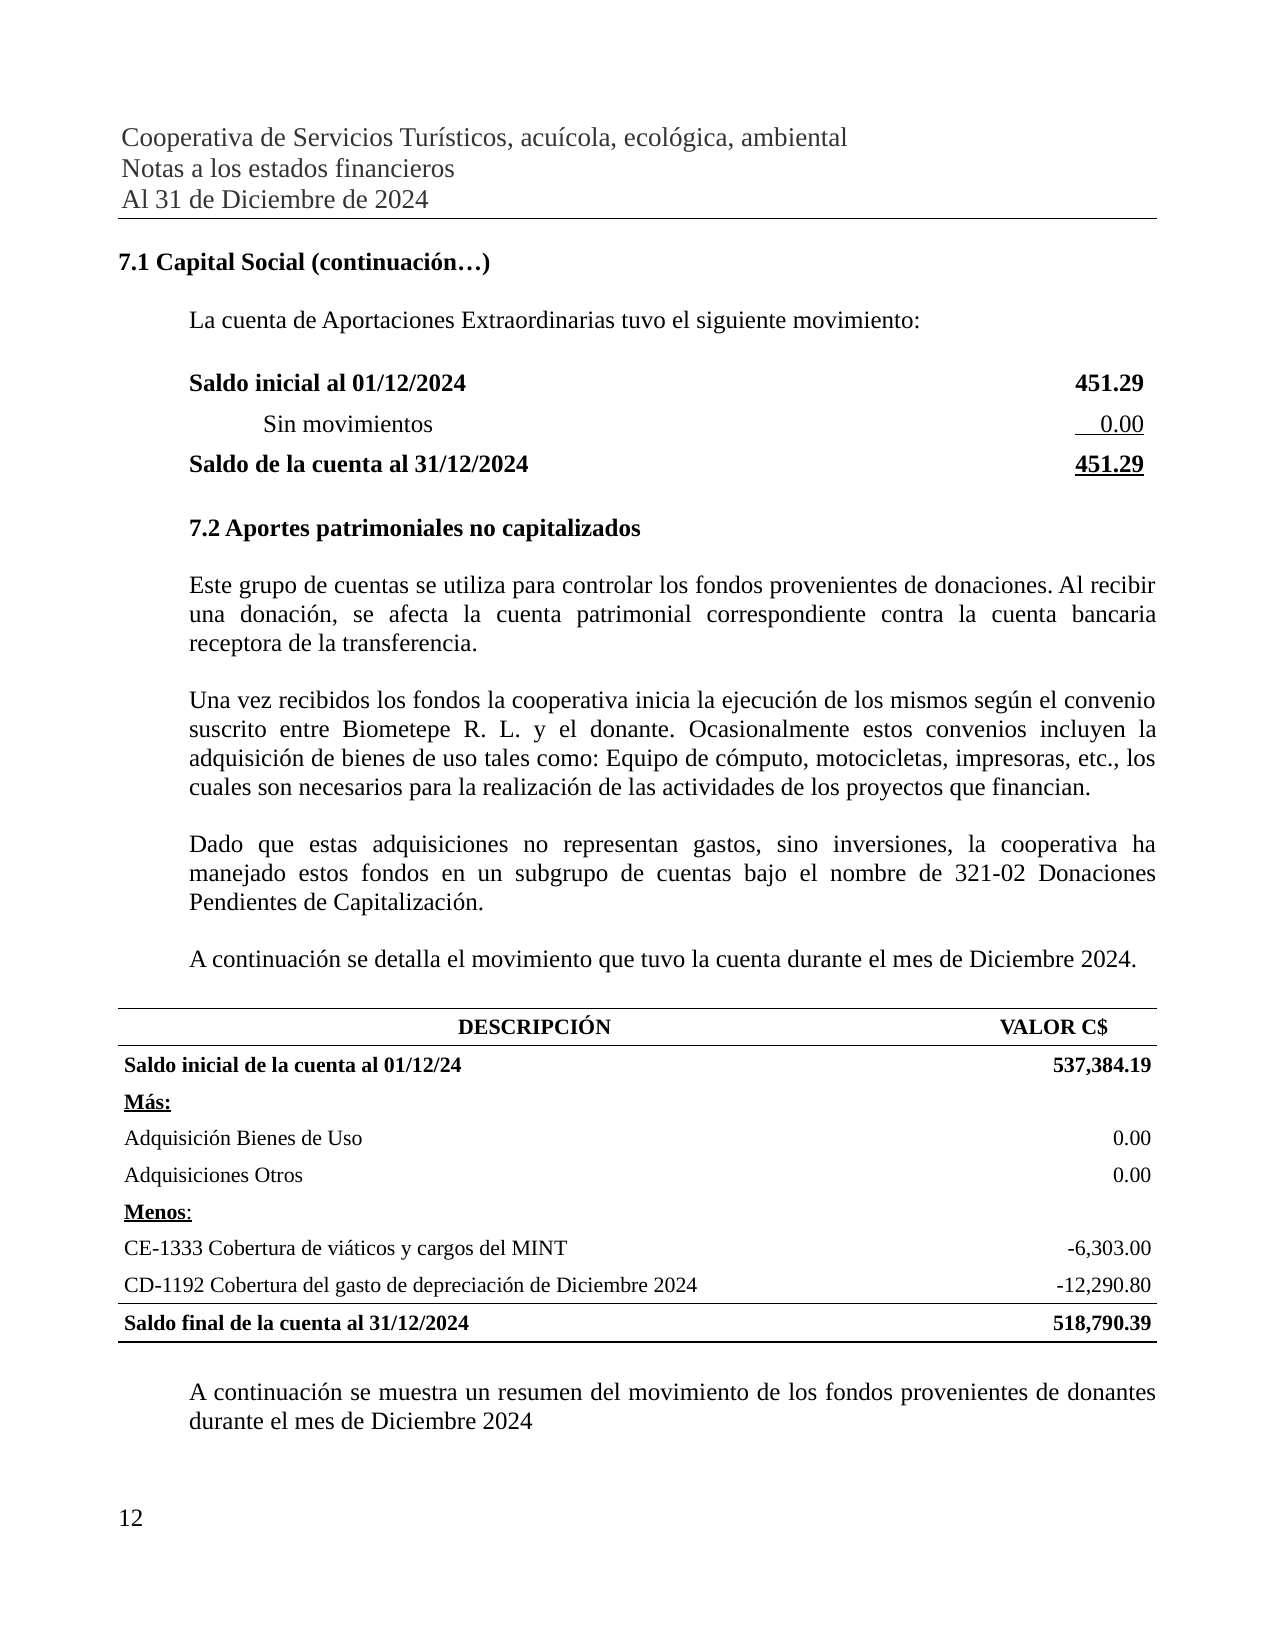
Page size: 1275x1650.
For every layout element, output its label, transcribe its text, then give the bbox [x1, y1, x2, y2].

table_cell [951, 1193, 1157, 1229]
text 7.1 Capital Social (continuación…) [118, 247, 1157, 276]
table_cell -12,290.80 [951, 1266, 1157, 1303]
text Este grupo de cuentas se utiliza para controlar los fondos provenientes de donaciones. Al recibir una donación, se afecta la cuenta patrimonial correspondiente contra la cuenta bancaria receptora de la transferencia. [189, 570, 1157, 657]
table_cell Adquisición Bienes de Uso [118, 1120, 951, 1156]
table_cell -6,303.00 [951, 1230, 1157, 1266]
table_cell Saldo inicial de la cuenta al 01/12/24 [118, 1046, 951, 1083]
table_cell Saldo final de la cuenta al 31/12/2024 [118, 1304, 951, 1341]
table_header VALOR C$ [951, 1009, 1157, 1045]
table_cell Adquisiciones Otros [118, 1156, 951, 1193]
text 7.2 Aportes patrimoniales no capitalizados [189, 513, 1157, 542]
table_cell CD-1192 Cobertura del gasto de depreciación de Diciembre 2024 [118, 1266, 951, 1303]
table_cell 537,384.19 [951, 1046, 1157, 1083]
text Dado que estas adquisiciones no representan gastos, sino inversiones, la cooperativa ha manejado estos fondos en un subgrupo de cuentas bajo el nombre de 321-02 Donaciones Pendientes de Capitalización. [189, 829, 1157, 915]
table_cell 518,790.39 [951, 1304, 1157, 1341]
text Saldo de la cuenta al 31/12/2024 451.29 [189, 449, 1157, 478]
text A continuación se detalla el movimiento que tuvo la cuenta durante el mes de Diciembre 2024. [189, 944, 1157, 973]
text La cuenta de Aportaciones Extraordinarias tuvo el siguiente movimiento: [189, 305, 1157, 333]
text Saldo inicial al 01/12/2024 451.29 [189, 368, 1157, 397]
table_cell [951, 1083, 1157, 1119]
table_cell Más: [118, 1083, 951, 1119]
text Una vez recibidos los fondos la cooperativa inicia la ejecución de los mismos según el convenio suscrito entre Biometepe R. L. y el donante. Ocasionalmente estos convenios incluyen la adquisición de bienes de uso tales como: Equipo de cómputo, motocicletas, impresoras, etc., los cuales son necesarios para la realización de las actividades de los proyectos que financian. [189, 685, 1157, 800]
table_cell 0.00 [951, 1120, 1157, 1156]
text A continuación se muestra un resumen del movimiento de los fondos provenientes de donantes durante el mes de Diciembre 2024 [189, 1377, 1157, 1434]
table_header DESCRIPCIÓN [118, 1009, 951, 1045]
table_cell CE-1333 Cobertura de viáticos y cargos del MINT [118, 1230, 951, 1266]
table_cell Menos: [118, 1193, 951, 1229]
table_cell 0.00 [951, 1156, 1157, 1193]
text Sin movimientos 0.00 [189, 409, 1157, 437]
